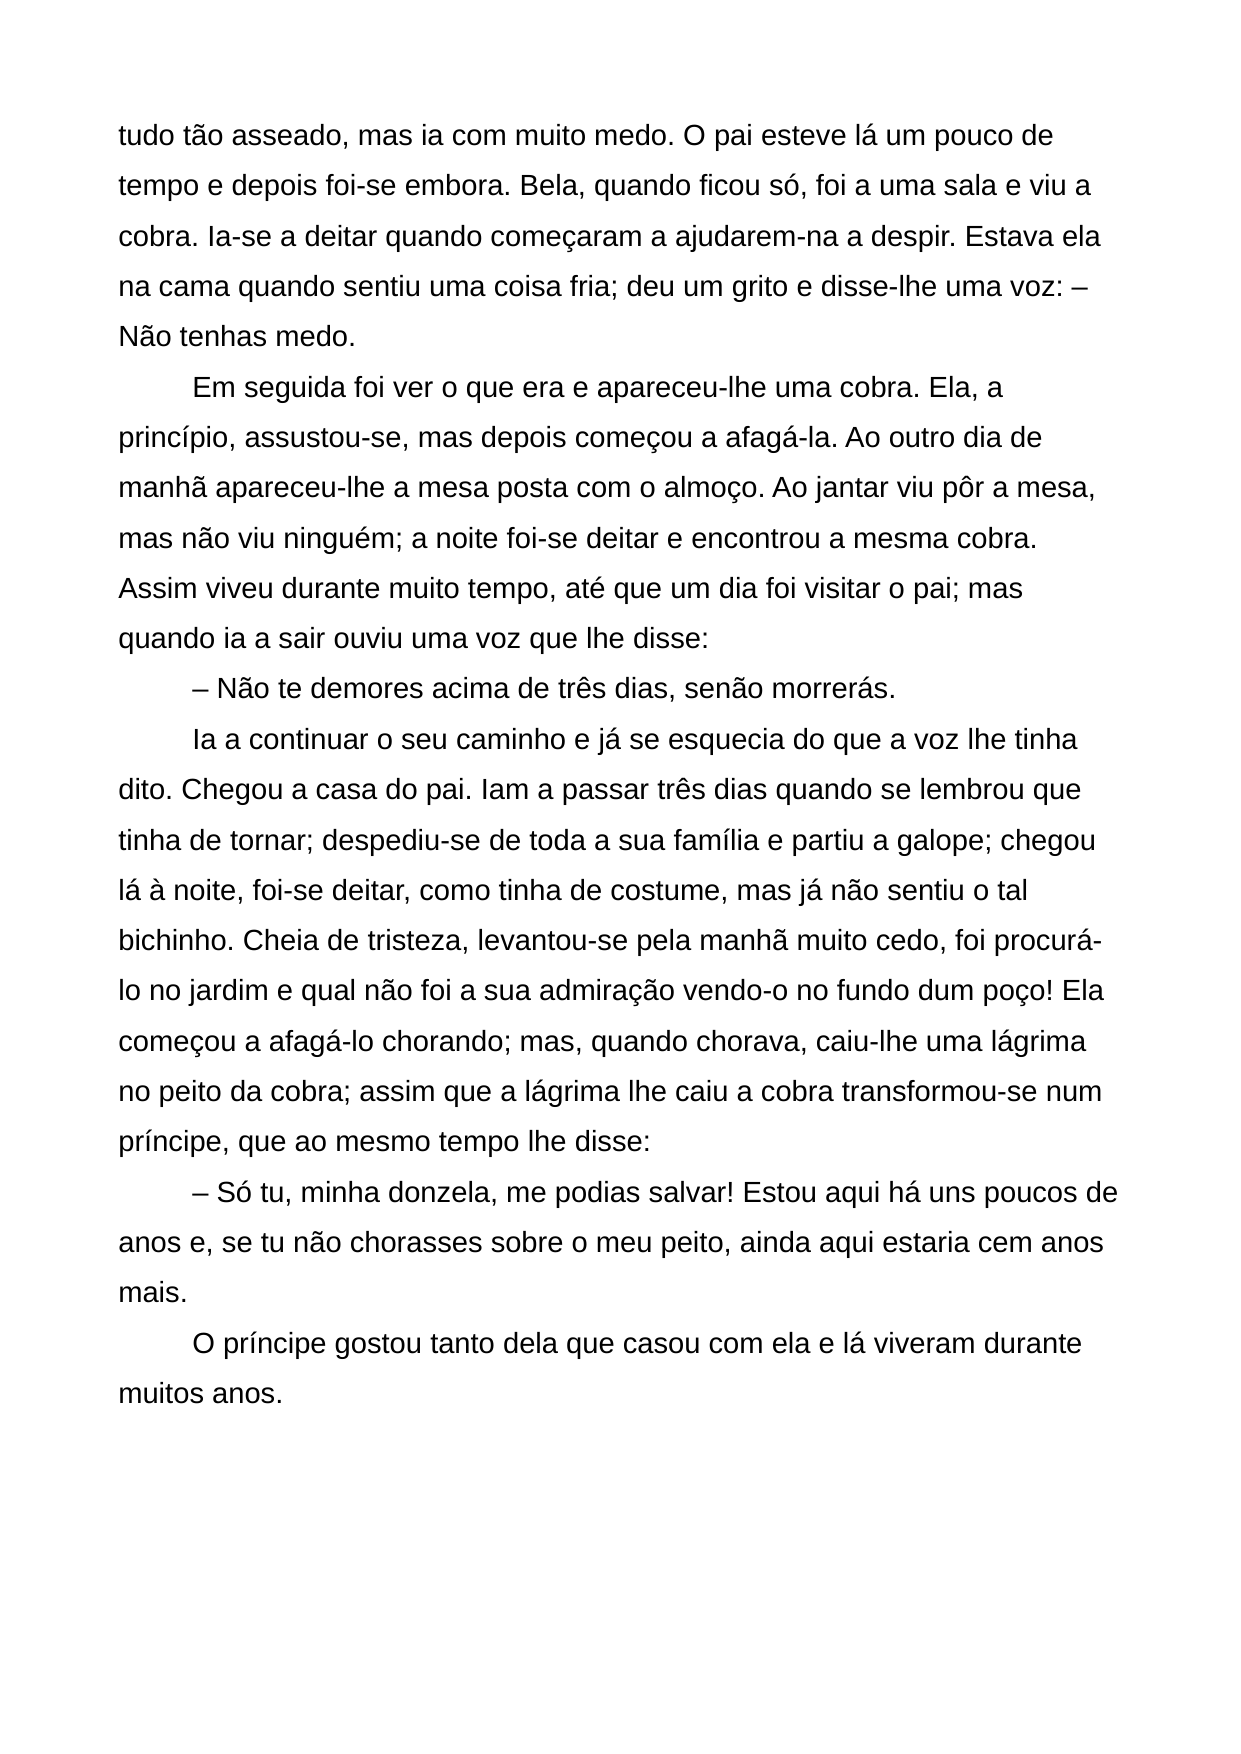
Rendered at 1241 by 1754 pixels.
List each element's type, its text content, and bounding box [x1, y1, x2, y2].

text tudo tão asseado, mas ia com muito medo. O pai esteve lá um pouco de tempo e depois foi-se embora. Bela, quando ficou só, foi a uma sala e viu a cobra. Ia-se a deitar quando começaram a ajudarem-na a despir. Estava ela na cama quando sentiu uma coisa fria; deu um grito e disse-lhe uma voz: – Não tenhas medo. Em seguida foi ver o que era e apareceu-lhe uma cobra. Ela, a princípio, assustou-se, mas depois começou a afagá-la. Ao outro dia de manhã apareceu-lhe a mesa posta com o almoço. Ao jantar viu pôr a mesa, mas não viu ninguém; a noite foi-se deitar e encontrou a mesma cobra. Assim viveu durante muito tempo, até que um dia foi visitar o pai; mas quando ia a sair ouviu uma voz que lhe disse: – Não te demores acima de três dias, senão morrerás. Ia a continuar o seu caminho e já se esquecia do que a voz lhe tinha dito. Chegou a casa do pai. Iam a passar três dias quando se lembrou que tinha de tornar; despediu-se de toda a sua família e partiu a galope; chegou lá à noite, foi-se deitar, como tinha de costume, mas já não sentiu o tal bichinho. Cheia de tristeza, levantou-se pela manhã muito cedo, foi procurá-lo no jardim e qual não foi a sua admiração vendo-o no fundo dum poço! Ela começou a afagá-lo chorando; mas, quando chorava, caiu-lhe uma lágrima no peito da cobra; assim que a lágrima lhe caiu a cobra transformou-se num príncipe, que ao mesmo tempo lhe disse: – Só tu, minha donzela, me podias salvar! Estou aqui há uns poucos de anos e, se tu não chorasses sobre o meu peito, ainda aqui estaria cem anos mais. O príncipe gostou tanto dela que casou com ela e lá viveram durante muitos anos. [118, 118, 1122, 1409]
